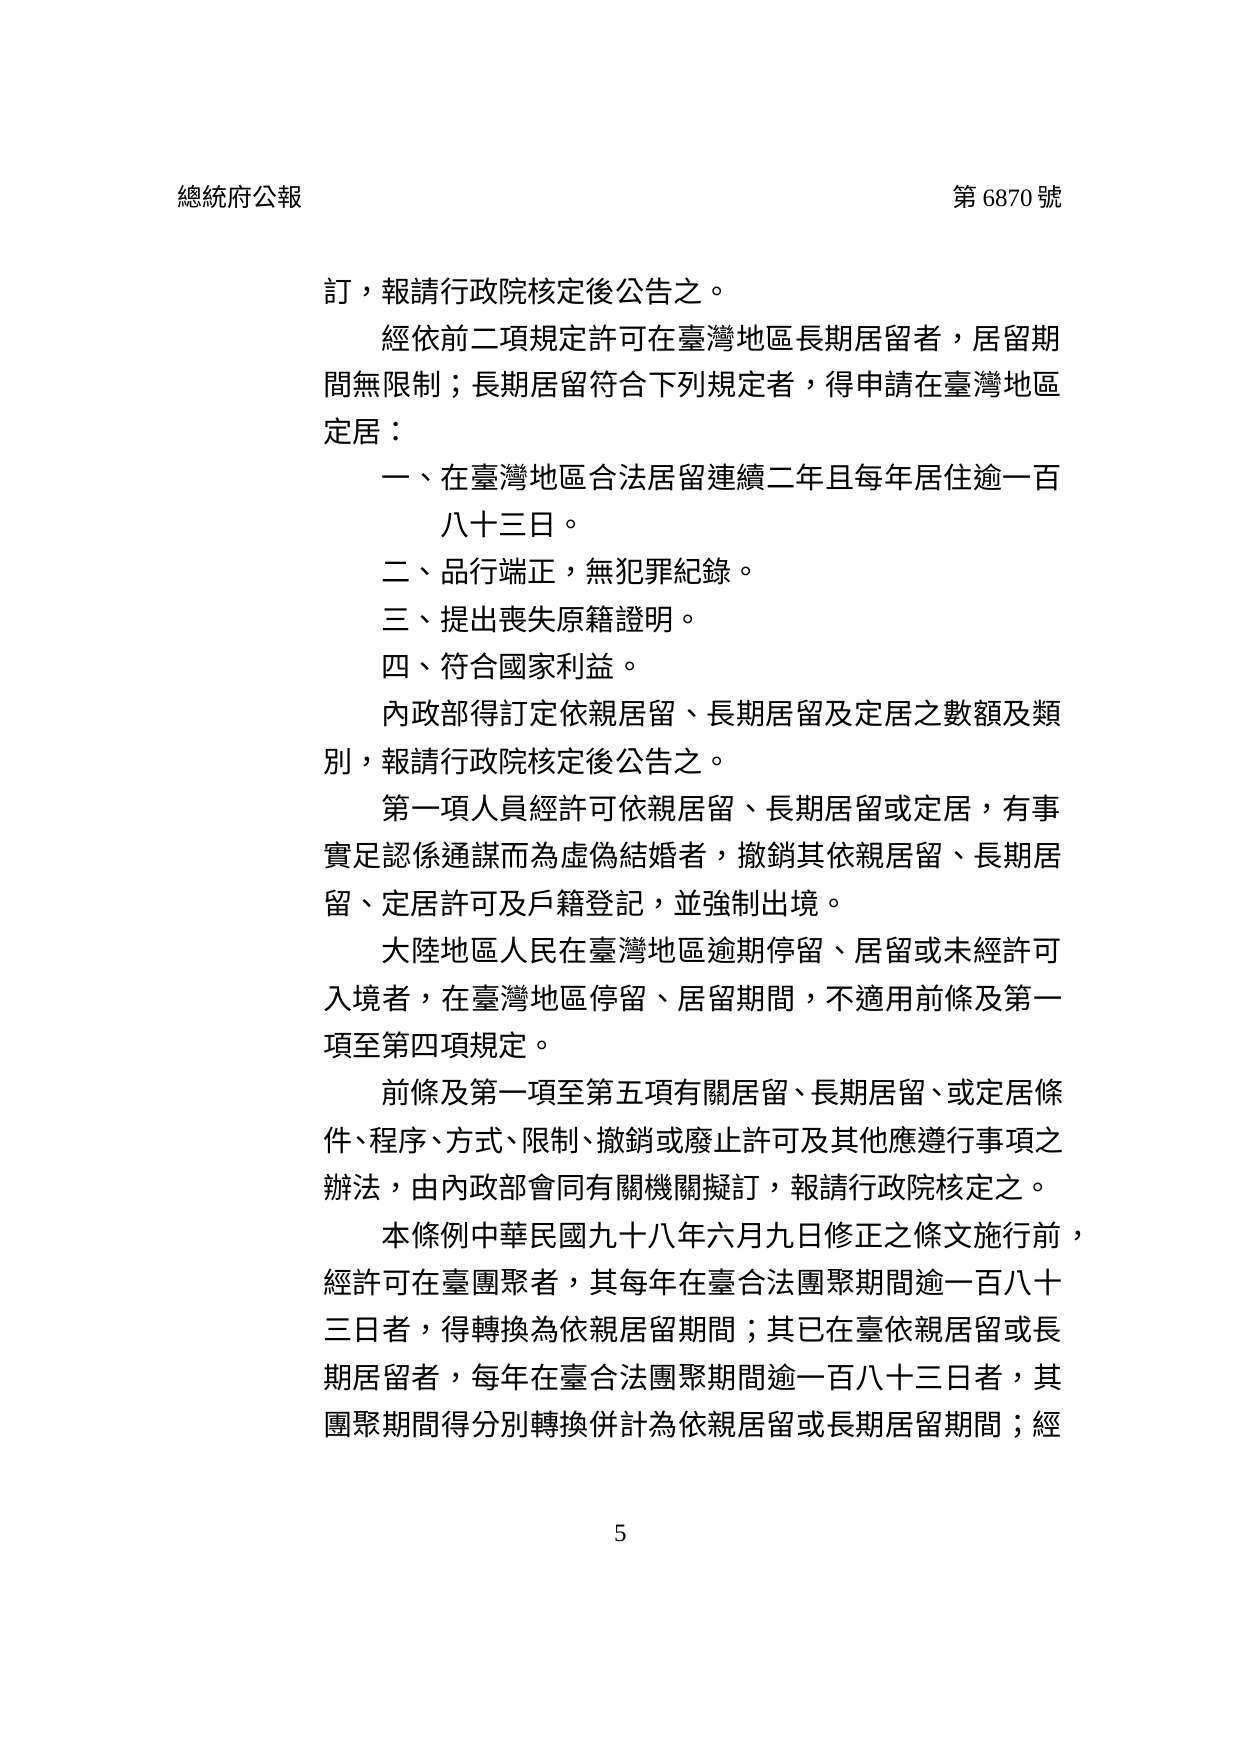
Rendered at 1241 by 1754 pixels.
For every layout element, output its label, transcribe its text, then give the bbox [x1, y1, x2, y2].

text 訂，報請行政院核定後公告之。 [323, 266, 1063, 312]
text 一、在臺灣地區合法居留連續二年且每年居住逾一百八十三日。 [381, 452, 1063, 544]
text 內政部得訂定依親居留、長期居留及定居之數額及類別，報請行政院核定後公告之。 [323, 687, 1063, 782]
text 四、符合國家利益。 [381, 639, 1063, 687]
text 二、品行端正，無犯罪紀錄。 [381, 544, 1063, 592]
text 前條及第一項至第五項有關居留、長期居留、或定居條件、程序、方式、限制、撤銷或廢止許可及其他應遵行事項之辦法，由內政部會同有關機關擬訂，報請行政院核定之。 [323, 1066, 1063, 1208]
text 本條例中華民國九十八年六月九日修正之條文施行前，經許可在臺團聚者，其每年在臺合法團聚期間逾一百八十三日者，得轉換為依親居留期間；其已在臺依親居留或長期居留者，每年在臺合法團聚期間逾一百八十三日者，其團聚期間得分別轉換併計為依親居留或長期居留期間；經轉換併計後，在臺依親居留滿四年，符合第三項規定，得申請轉換為長期居留期間；經轉換併計後，在臺連續長期居留滿二年，並符合第五項規定，得申請定居。 [323, 1208, 1063, 1445]
text 三、提出喪失原籍證明。 [381, 592, 1063, 639]
text 經依前二項規定許可在臺灣地區長期居留者，居留期間無限制；長期居留符合下列規定者，得申請在臺灣地區定居： [323, 312, 1063, 452]
text 大陸地區人民在臺灣地區逾期停留、居留或未經許可入境者，在臺灣地區停留、居留期間，不適用前條及第一項至第四項規定。 [323, 924, 1063, 1066]
text 第一項人員經許可依親居留、長期居留或定居，有事實足認係通謀而為虛偽結婚者，撤銷其依親居留、長期居留、定居許可及戶籍登記，並強制出境。 [323, 782, 1063, 924]
